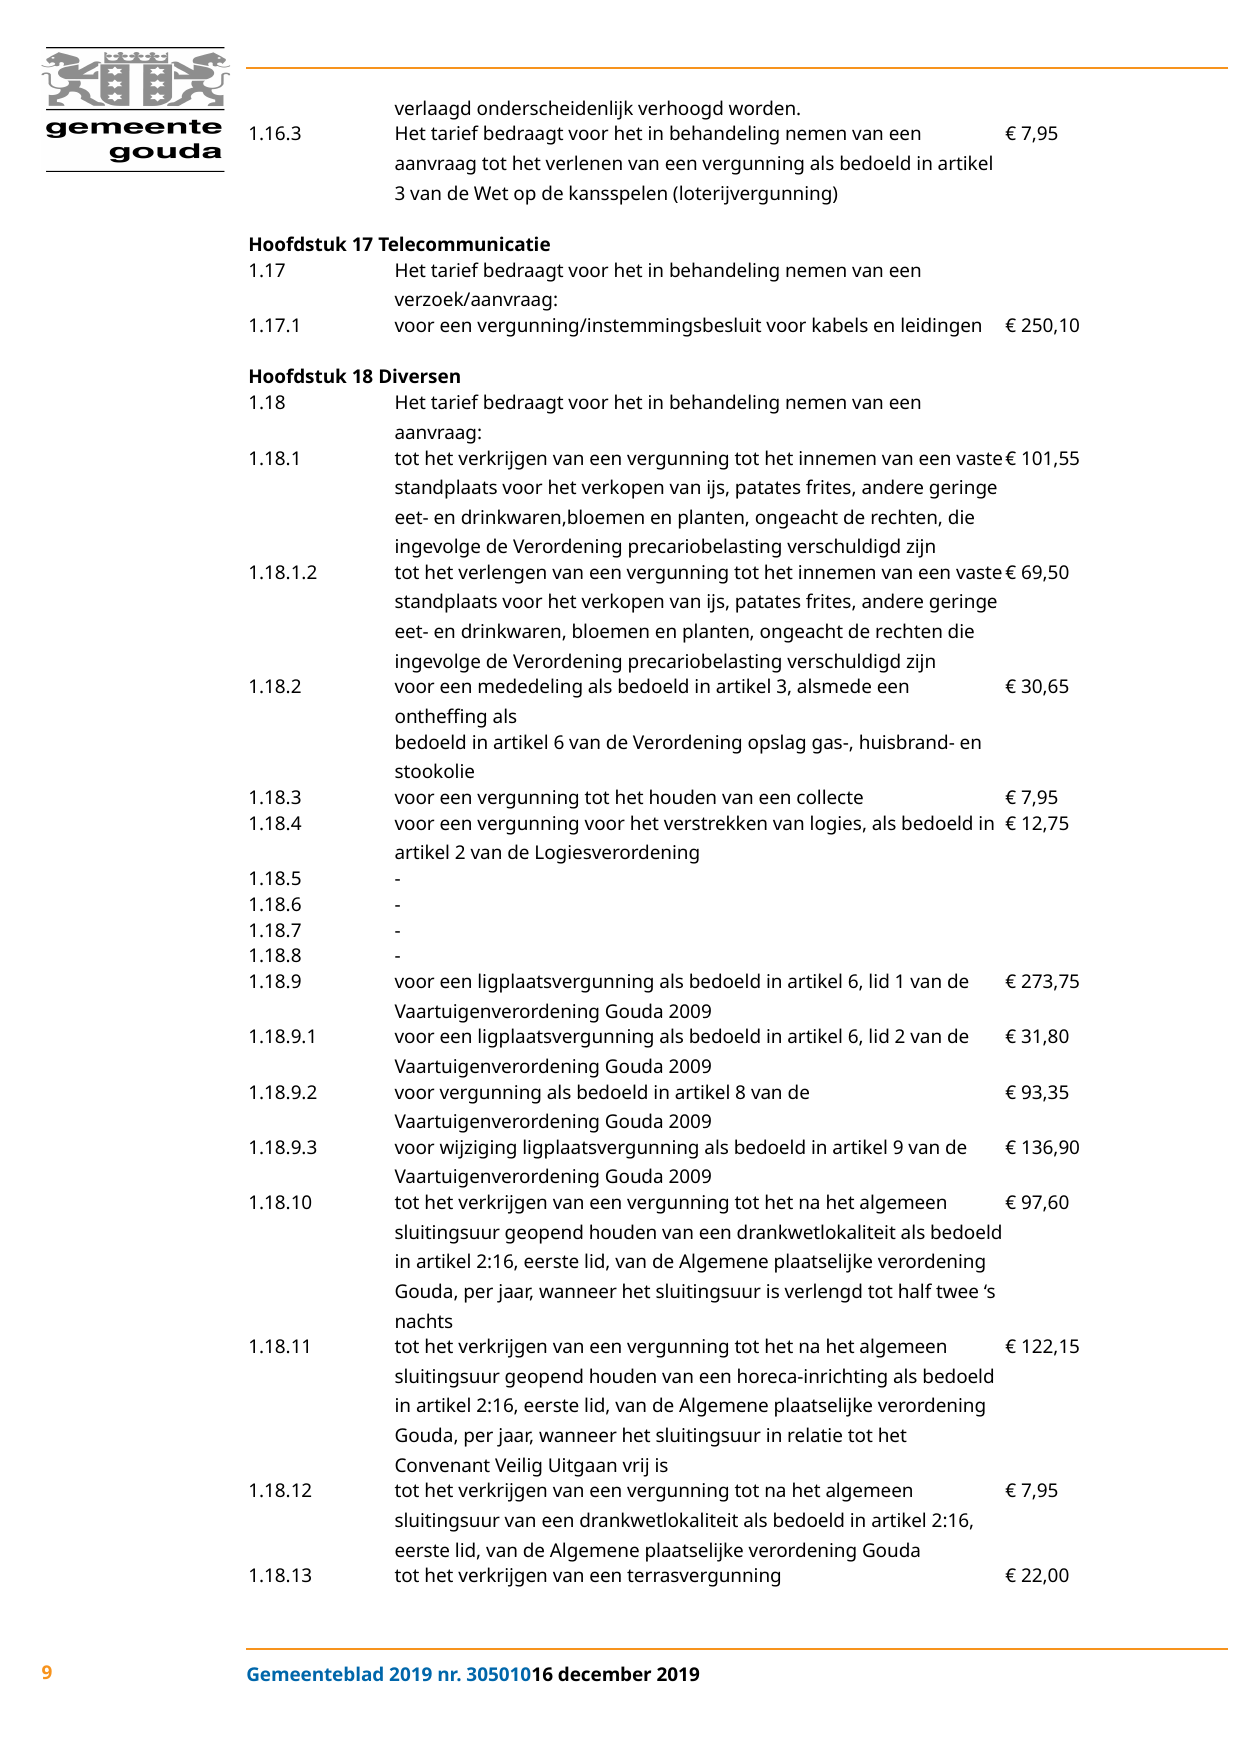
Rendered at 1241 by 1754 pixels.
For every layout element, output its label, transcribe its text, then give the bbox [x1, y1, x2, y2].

table_cell € 122,15 [1005, 1334, 1152, 1478]
table_cell verlaagd onderscheidenlijk verhoogd worden. [394, 95, 1005, 121]
table_cell [1005, 943, 1152, 968]
table_cell tot het verkrijgen van een vergunning tot na het algemeen sluitingsuur van een drankwetlokaliteit als bedoeld in artikel 2:16, eerste lid, van de Algemene plaatselijke verordening Gouda [394, 1478, 1005, 1562]
table_cell 1.18.11 [248, 1334, 394, 1478]
table_cell 1.18 [248, 389, 394, 445]
table_cell voor wijziging ligplaatsvergunning als bedoeld in artikel 9 van de Vaartuigenverordening Gouda 2009 [394, 1134, 1005, 1189]
table_cell 1.18.5 [248, 865, 394, 891]
table_cell 1.18.9.2 [248, 1079, 394, 1134]
table_cell tot het verkrijgen van een terrasvergunning [394, 1563, 1005, 1588]
table_cell tot het verlengen van een vergunning tot het innemen van een vaste standplaats voor het verkopen van ijs, patates frites, andere geringe eet- en drinkwaren, bloemen en planten, ongeacht de rechten die ingevolge de Verordening precariobelasting verschuldigd zijn [394, 559, 1005, 674]
table_cell € 7,95 [1005, 1478, 1152, 1562]
table_cell [1005, 729, 1152, 784]
table_cell 1.17.1 [248, 312, 394, 338]
table_cell Het tarief bedraagt voor het in behandeling nemen van een verzoek/aanvraag: [394, 257, 1005, 312]
table_cell 1.18.9.3 [248, 1134, 394, 1189]
table_cell € 69,50 [1005, 559, 1152, 674]
table_cell [1005, 917, 1152, 942]
table_cell [1005, 95, 1152, 121]
table_cell € 93,35 [1005, 1079, 1152, 1134]
table_cell - [394, 865, 1005, 891]
table_cell € 136,90 [1005, 1134, 1152, 1189]
table_cell voor een mededeling als bedoeld in artikel 3, alsmede een ontheffing als [394, 674, 1005, 729]
table_cell tot het verkrijgen van een vergunning tot het innemen van een vaste standplaats voor het verkopen van ijs, patates frites, andere geringe eet- en drinkwaren,bloemen en planten, ongeacht de rechten, die ingevolge de Verordening precariobelasting verschuldigd zijn [394, 445, 1005, 559]
table_cell tot het verkrijgen van een vergunning tot het na het algemeen sluitingsuur geopend houden van een horeca-inrichting als bedoeld in artikel 2:16, eerste lid, van de Algemene plaatselijke verordening Gouda, per jaar, wanneer het sluitingsuur in relatie tot het Convenant Veilig Uitgaan vrij is [394, 1334, 1005, 1478]
table_cell € 273,75 [1005, 968, 1152, 1023]
table_cell 1.17 [248, 257, 394, 312]
table_cell voor een vergunning tot het houden van een collecte [394, 784, 1005, 810]
table_cell € 30,65 [1005, 674, 1152, 729]
table_cell 1.18.8 [248, 943, 394, 968]
table_cell [248, 205, 1152, 231]
table_cell Hoofdstuk 17 Telecommunicatie [248, 231, 1152, 257]
table_cell 1.18.9 [248, 968, 394, 1023]
table_cell - [394, 917, 1005, 942]
table_cell [248, 338, 1152, 364]
table_cell Hoofdstuk 18 Diversen [248, 364, 1152, 389]
table_cell voor een vergunning voor het verstrekken van logies, als bedoeld in artikel 2 van de Logiesverordening [394, 810, 1005, 865]
table_cell [1005, 257, 1152, 312]
table_cell 1.18.1 [248, 445, 394, 559]
table_cell [1005, 389, 1152, 445]
table_cell 1.18.2 [248, 674, 394, 784]
table_cell € 101,55 [1005, 445, 1152, 559]
table_cell € 7,95 [1005, 784, 1152, 810]
table_cell € 97,60 [1005, 1190, 1152, 1333]
table_cell [248, 95, 394, 121]
table_cell voor een ligplaatsvergunning als bedoeld in artikel 6, lid 1 van de Vaartuigenverordening Gouda 2009 [394, 968, 1005, 1023]
table_cell voor een ligplaatsvergunning als bedoeld in artikel 6, lid 2 van de Vaartuigenverordening Gouda 2009 [394, 1024, 1005, 1079]
table_cell € 250,10 [1005, 312, 1152, 338]
table_cell Het tarief bedraagt voor het in behandeling nemen van een aanvraag: [394, 389, 1005, 445]
table_cell Het tarief bedraagt voor het in behandeling nemen van een aanvraag tot het verlenen van een vergunning als bedoeld in artikel 3 van de Wet op de kansspelen (loterijvergunning) [394, 121, 1005, 205]
table_cell 1.18.13 [248, 1563, 394, 1588]
table_cell voor een vergunning/instemmingsbesluit voor kabels en leidingen [394, 312, 1005, 338]
table_cell - [394, 891, 1005, 917]
table_cell € 12,75 [1005, 810, 1152, 865]
table_cell [1005, 891, 1152, 917]
table_cell € 7,95 [1005, 121, 1152, 205]
table_cell 1.18.6 [248, 891, 394, 917]
table_cell € 22,00 [1005, 1563, 1152, 1588]
table_cell 1.18.4 [248, 810, 394, 865]
table_cell 1.18.9.1 [248, 1024, 394, 1079]
table_cell voor vergunning als bedoeld in artikel 8 van de Vaartuigenverordening Gouda 2009 [394, 1079, 1005, 1134]
table_cell € 31,80 [1005, 1024, 1152, 1079]
table_cell - [394, 943, 1005, 968]
table_cell 1.18.10 [248, 1190, 394, 1333]
table_cell 1.16.3 [248, 121, 394, 205]
table_cell bedoeld in artikel 6 van de Verordening opslag gas-, huisbrand- en stookolie [394, 729, 1005, 784]
picture [41, 47, 231, 172]
table_cell 1.18.1.2 [248, 559, 394, 674]
table_cell 1.18.12 [248, 1478, 394, 1562]
table_cell 1.18.3 [248, 784, 394, 810]
table_cell tot het verkrijgen van een vergunning tot het na het algemeen sluitingsuur geopend houden van een drankwetlokaliteit als bedoeld in artikel 2:16, eerste lid, van de Algemene plaatselijke verordening Gouda, per jaar, wanneer het sluitingsuur is verlengd tot half twee ‘s nachts [394, 1190, 1005, 1333]
table_cell [1005, 865, 1152, 891]
table_cell 1.18.7 [248, 917, 394, 942]
